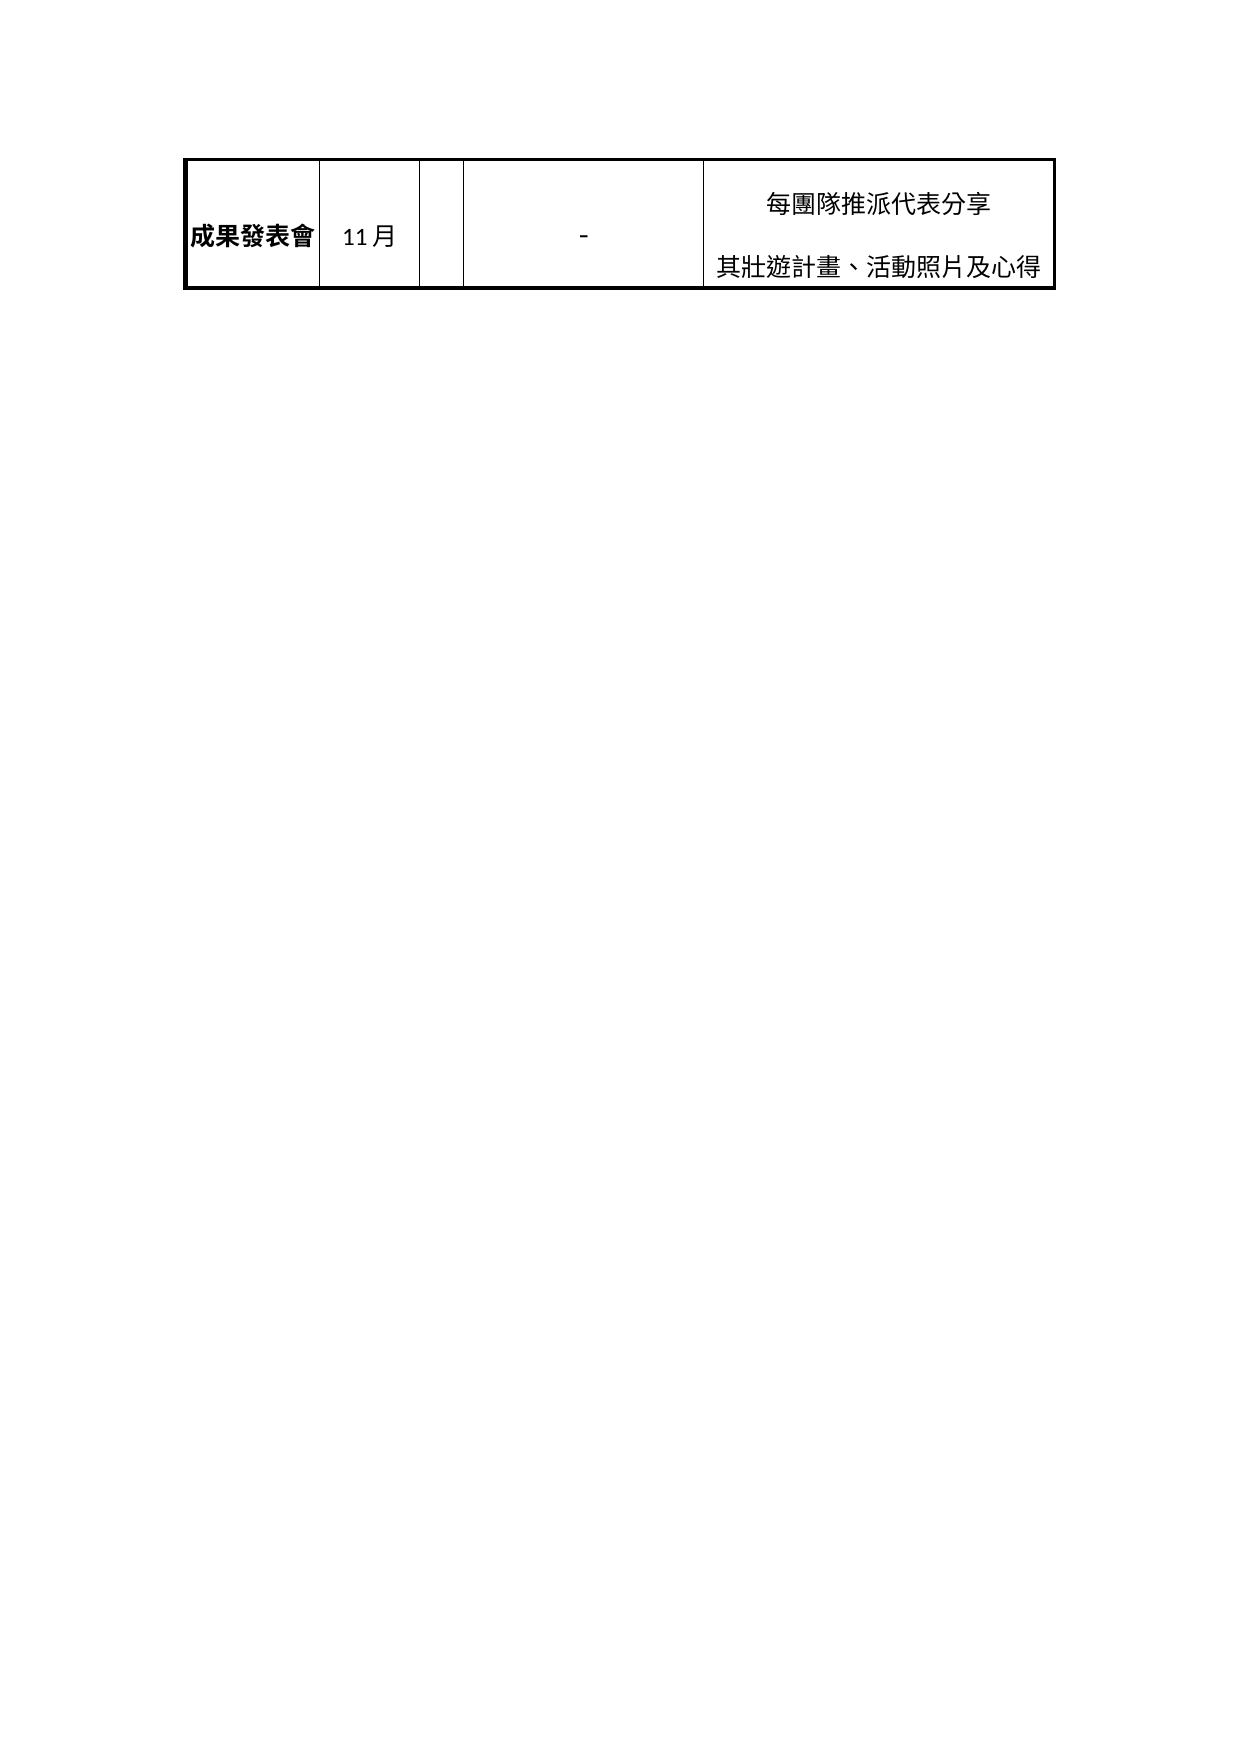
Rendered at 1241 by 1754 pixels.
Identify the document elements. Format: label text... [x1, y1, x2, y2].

table_cell 成果發表會 [188, 161, 319, 286]
table_cell 每團隊推派代表分享 其壯遊計畫、活動照片及心得 [704, 161, 1053, 286]
table_cell 11月 [320, 161, 419, 286]
table_cell [420, 161, 463, 286]
table_cell - [464, 161, 703, 286]
